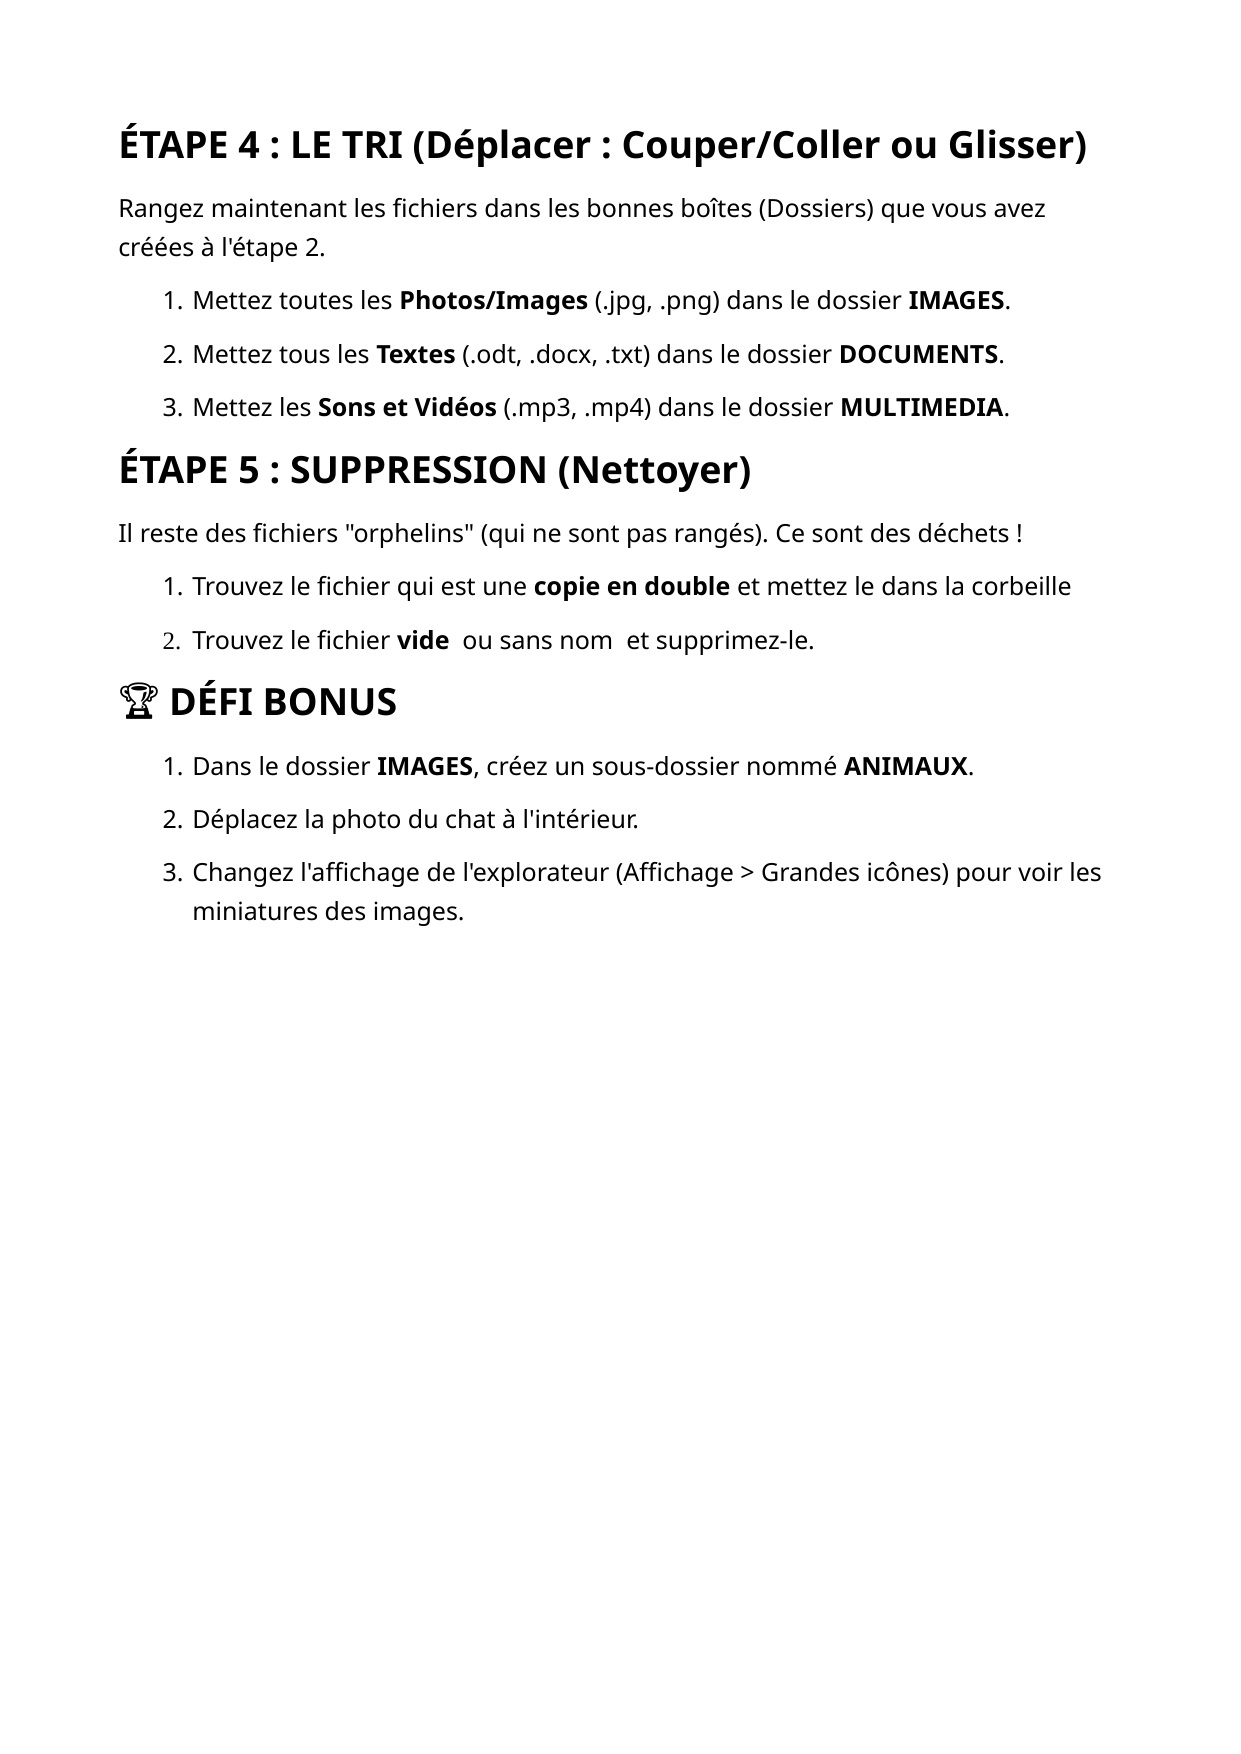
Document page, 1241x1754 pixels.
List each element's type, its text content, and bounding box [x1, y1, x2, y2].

list Trouvez le fichier qui est une copie en double et mettez le dans la corbeille [162, 569, 1122, 603]
list Dans le dossier IMAGES, créez un sous-dossier nommé ANIMAUX. [162, 748, 1122, 782]
subtitle ÉTAPE 5 : SUPPRESSION (Nettoyer) [118, 443, 1122, 494]
subtitle ÉTAPE 4 : LE TRI (Déplacer : Couper/Coller ou Glisser) [118, 118, 1122, 169]
subtitle 🏆 DÉFI BONUS [118, 676, 1122, 727]
list Mettez toutes les Photos/Images (.jpg, .png) dans le dossier IMAGES. [162, 283, 1122, 317]
list Déplacez la photo du chat à l'intérieur. [162, 802, 1122, 836]
text Rangez maintenant les fichiers dans les bonnes boîtes (Dossiers) que vous avez créées à l'étape 2. [118, 191, 1122, 264]
list Mettez tous les Textes (.odt, .docx, .txt) dans le dossier DOCUMENTS. [162, 336, 1122, 370]
list Changez l'affichage de l'explorateur (Affichage > Grandes icônes) pour voir les miniatures des images. [162, 855, 1122, 928]
list Trouvez le fichier vide ou sans nom et supprimez-le. [162, 622, 1122, 656]
text Il reste des fichiers "orphelins" (qui ne sont pas rangés). Ce sont des déchets ! [118, 516, 1122, 550]
list Mettez les Sons et Vidéos (.mp3, .mp4) dans le dossier MULTIMEDIA. [162, 389, 1122, 424]
